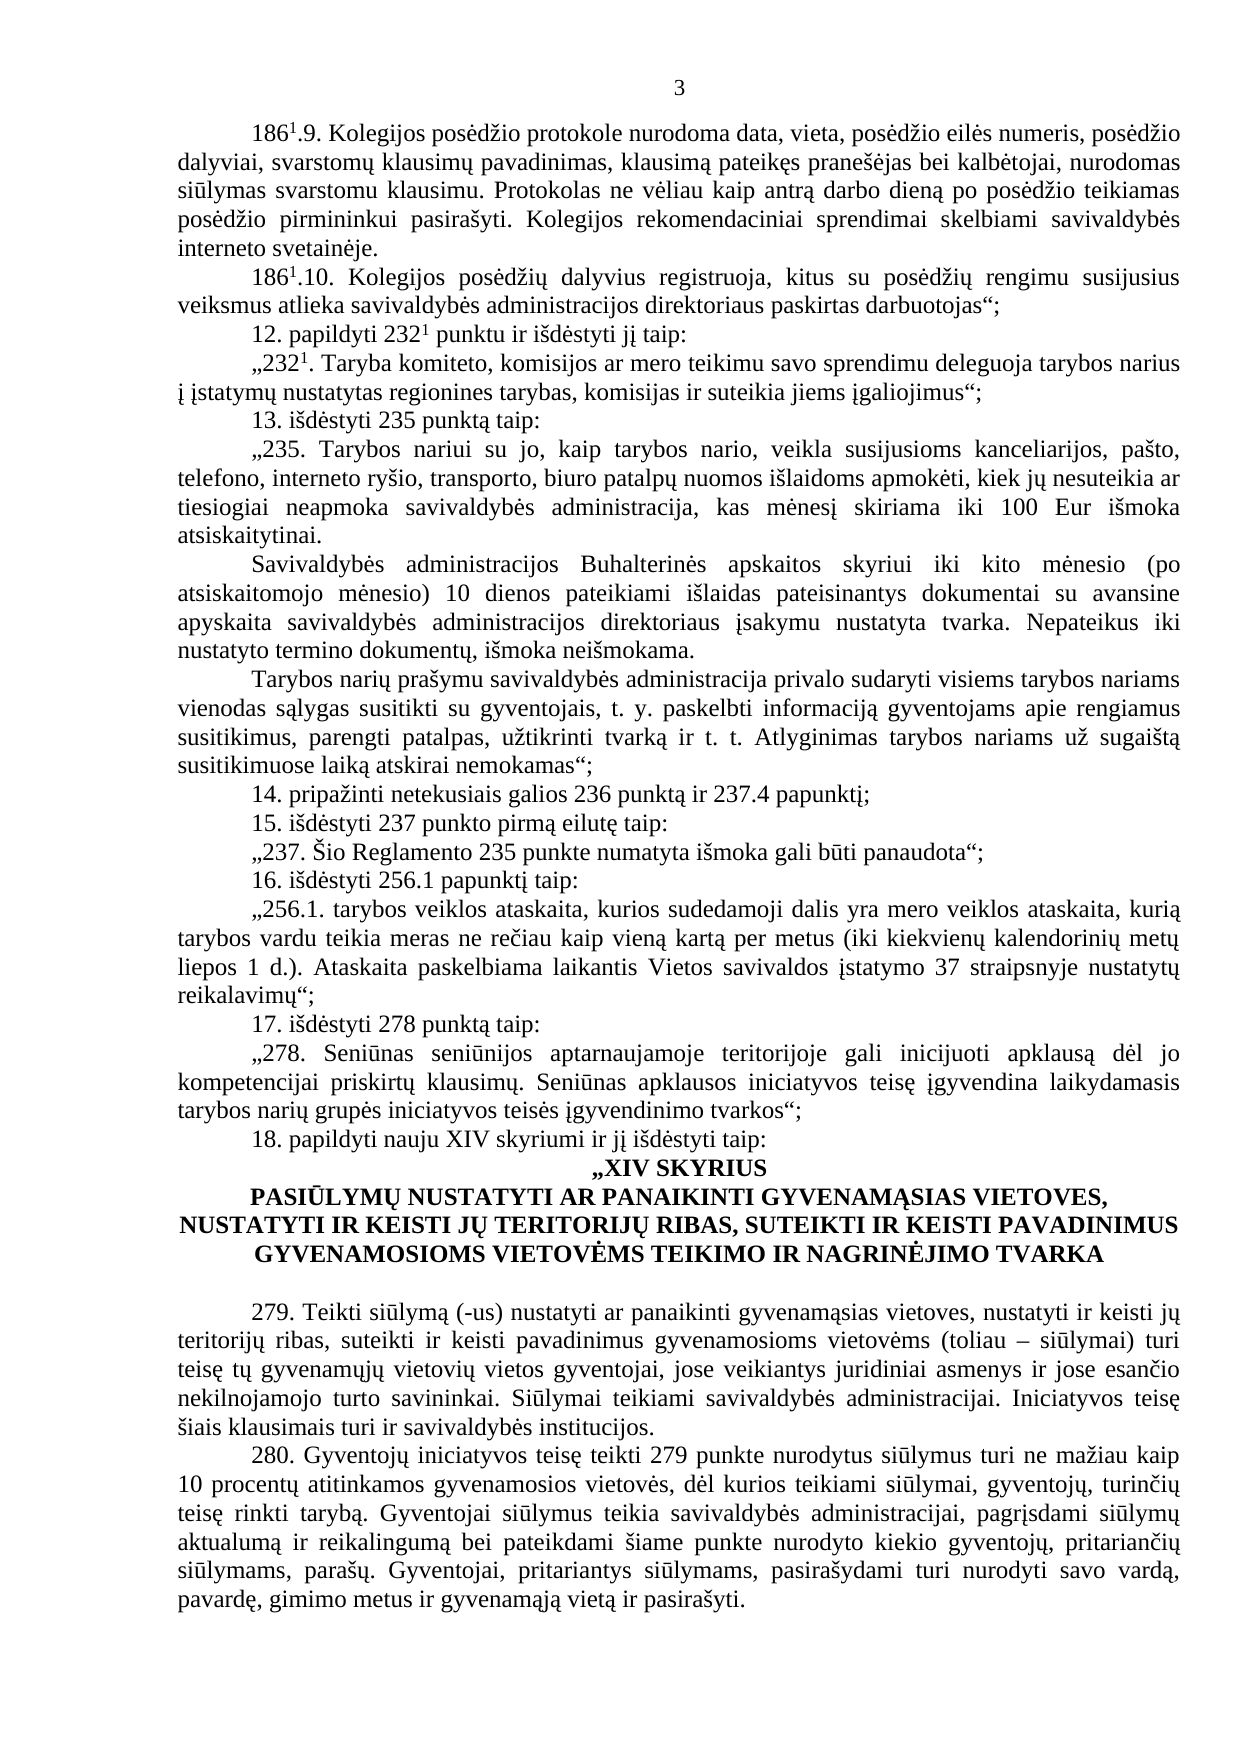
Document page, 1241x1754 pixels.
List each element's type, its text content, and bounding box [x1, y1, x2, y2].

text „XIV SKYRIUS [177, 1153, 1181, 1182]
text 17. išdėstyti 278 punktą taip: [177, 1009, 1181, 1038]
text Savivaldybės administracijos Buhalterinės apskaitos skyriui iki kito mėnesio (po atsiskaitomojo mėnesio) 10 dienos pateikiami išlaidas pateisinantys dokumentai su avansine apyskaita savivaldybės administracijos direktoriaus įsakymu nustatyta tvarka. Nepateikus iki nustatyto termino dokumentų, išmoka neišmokama. [177, 549, 1181, 664]
text 15. išdėstyti 237 punkto pirmą eilutę taip: [177, 808, 1181, 837]
text 279. Teikti siūlymą (-us) nustatyti ar panaikinti gyvenamąsias vietoves, nustatyti ir keisti jų teritorijų ribas, suteikti ir keisti pavadinimus gyvenamosioms vietovėms (toliau – siūlymai) turi teisę tų gyvenamųjų vietovių vietos gyventojai, jose veikiantys juridiniai asmenys ir jose esančio nekilnojamojo turto savininkai. Siūlymai teikiami savivaldybės administracijai. Iniciatyvos teisę šiais klausimais turi ir savivaldybės institucijos. [177, 1297, 1181, 1441]
text 14. pripažinti netekusiais galios 236 punktą ir 237.4 papunktį; [177, 779, 1181, 808]
text 1861.9. Kolegijos posėdžio protokole nurodoma data, vieta, posėdžio eilės numeris, posėdžio dalyviai, svarstomų klausimų pavadinimas, klausimą pateikęs pranešėjas bei kalbėtojai, nurodomas siūlymas svarstomu klausimu. Protokolas ne vėliau kaip antrą darbo dieną po posėdžio teikiamas posėdžio pirmininkui pasirašyti. Kolegijos rekomendaciniai sprendimai skelbiami savivaldybės interneto svetainėje. [177, 118, 1181, 262]
text „256.1. tarybos veiklos ataskaita, kurios sudedamoji dalis yra mero veiklos ataskaita, kurią tarybos vardu teikia meras ne rečiau kaip vieną kartą per metus (iki kiekvienų kalendorinių metų liepos 1 d.). Ataskaita paskelbiama laikantis Vietos savivaldos įstatymo 37 straipsnyje nustatytų reikalavimų“; [177, 894, 1181, 1009]
text 13. išdėstyti 235 punktą taip: [177, 406, 1181, 434]
text „278. Seniūnas seniūnijos aptarnaujamoje teritorijoje gali inicijuoti apklausą dėl jo kompetencijai priskirtų klausimų. Seniūnas apklausos iniciatyvos teisę įgyvendina laikydamasis tarybos narių grupės iniciatyvos teisės įgyvendinimo tvarkos“; [177, 1038, 1181, 1124]
text 12. papildyti 2321 punktu ir išdėstyti jį taip: [177, 319, 1181, 348]
text 16. išdėstyti 256.1 papunktį taip: [177, 866, 1181, 894]
text 280. Gyventojų iniciatyvos teisę teikti 279 punkte nurodytus siūlymus turi ne mažiau kaip 10 procentų atitinkamos gyvenamosios vietovės, dėl kurios teikiami siūlymai, gyventojų, turinčių teisę rinkti tarybą. Gyventojai siūlymus teikia savivaldybės administracijai, pagrįsdami siūlymų aktualumą ir reikalingumą bei pateikdami šiame punkte nurodyto kiekio gyventojų, pritariančių siūlymams, parašų. Gyventojai, pritariantys siūlymams, pasirašydami turi nurodyti savo vardą, pavardę, gimimo metus ir gyvenamąją vietą ir pasirašyti. [177, 1441, 1181, 1613]
text 1861.10. Kolegijos posėdžių dalyvius registruoja, kitus su posėdžių rengimu susijusius veiksmus atlieka savivaldybės administracijos direktoriaus paskirtas darbuotojas“; [177, 262, 1181, 319]
text „237. Šio Reglamento 235 punkte numatyta išmoka gali būti panaudota“; [177, 837, 1181, 866]
text „2321. Taryba komiteto, komisijos ar mero teikimu savo sprendimu deleguoja tarybos narius į įstatymų nustatytas regionines tarybas, komisijas ir suteikia jiems įgaliojimus“; [177, 348, 1181, 406]
text „235. Tarybos nariui su jo, kaip tarybos nario, veikla susijusioms kanceliarijos, pašto, telefono, interneto ryšio, transporto, biuro patalpų nuomos išlaidoms apmokėti, kiek jų nesuteikia ar tiesiogiai neapmoka savivaldybės administracija, kas mėnesį skiriama iki 100 Eur išmoka atsiskaitytinai. [177, 434, 1181, 549]
text PASIŪLYMŲ NUSTATYTI AR PANAIKINTI GYVENAMĄSIAS VIETOVES, NUSTATYTI IR KEISTI JŲ TERITORIJŲ RIBAS, SUTEIKTI IR KEISTI PAVADINIMUS GYVENAMOSIOMS VIETOVĖMS TEIKIMO IR NAGRINĖJIMO TVARKA [177, 1182, 1181, 1268]
text 18. papildyti nauju XIV skyriumi ir jį išdėstyti taip: [177, 1124, 1181, 1153]
text Tarybos narių prašymu savivaldybės administracija privalo sudaryti visiems tarybos nariams vienodas sąlygas susitikti su gyventojais, t. y. paskelbti informaciją gyventojams apie rengiamus susitikimus, parengti patalpas, užtikrinti tvarką ir t. t. Atlyginimas tarybos nariams už sugaištą susitikimuose laiką atskirai nemokamas“; [177, 664, 1181, 779]
